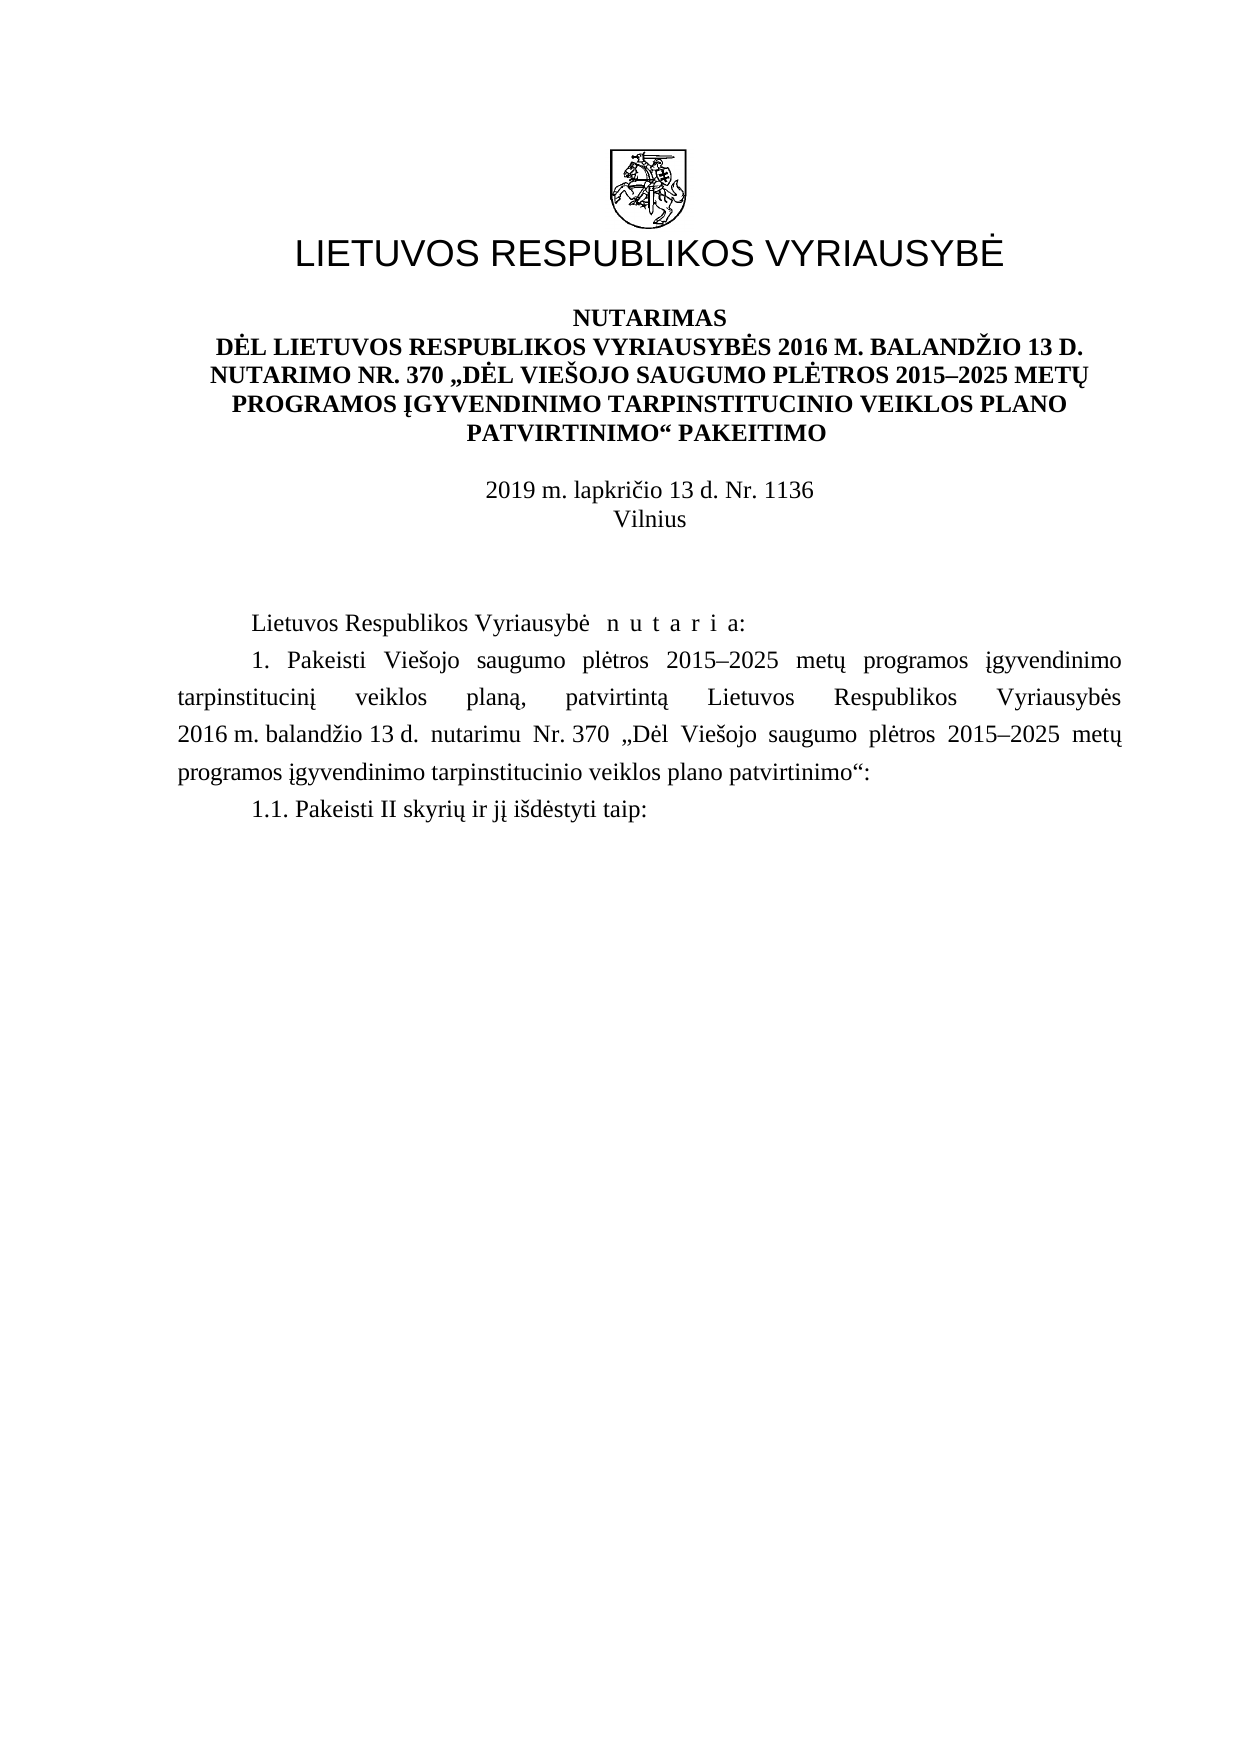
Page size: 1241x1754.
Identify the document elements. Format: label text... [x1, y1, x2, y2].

text 1.1. Pakeisti II skyrių ir jį išdėstyti taip: [177, 794, 1122, 823]
text DĖL LIETUVOS RESPUBLIKOS VYRIAUSYBĖS 2016 M. BALANDŽIO 13 D. NUTARIMO NR. 370 „DĖL VIEŠOJO SAUGUMO PLĖTROS 2015–2025 METŲ PROGRAMOS ĮGYVENDINIMO TARPINSTITUCINIO VEIKLOS PLANO PATVIRTINIMO“ PAKEITIMO [177, 332, 1122, 447]
text NUTARIMAS [177, 303, 1122, 332]
text Lietuvos Respublikos Vyriausybė [177, 231, 1122, 274]
text 2019 m. lapkričio 13 d. Nr. 1136 [177, 476, 1122, 504]
text 1. Pakeisti Viešojo saugumo plėtros 2015–2025 metų programos įgyvendinimo tarpinstitucinį veiklos planą, patvirtintą Lietuvos Respublikos Vyriausybės 2016 m. balandžio 13 d. nutarimu Nr. 370 „Dėl Viešojo saugumo plėtros 2015–2025 metų programos įgyvendinimo tarpinstitucinio veiklos plano patvirtinimo“: [177, 645, 1122, 786]
text Vilnius [177, 504, 1122, 533]
text Lietuvos Respublikos Vyriausybė nutaria: [177, 608, 1122, 636]
